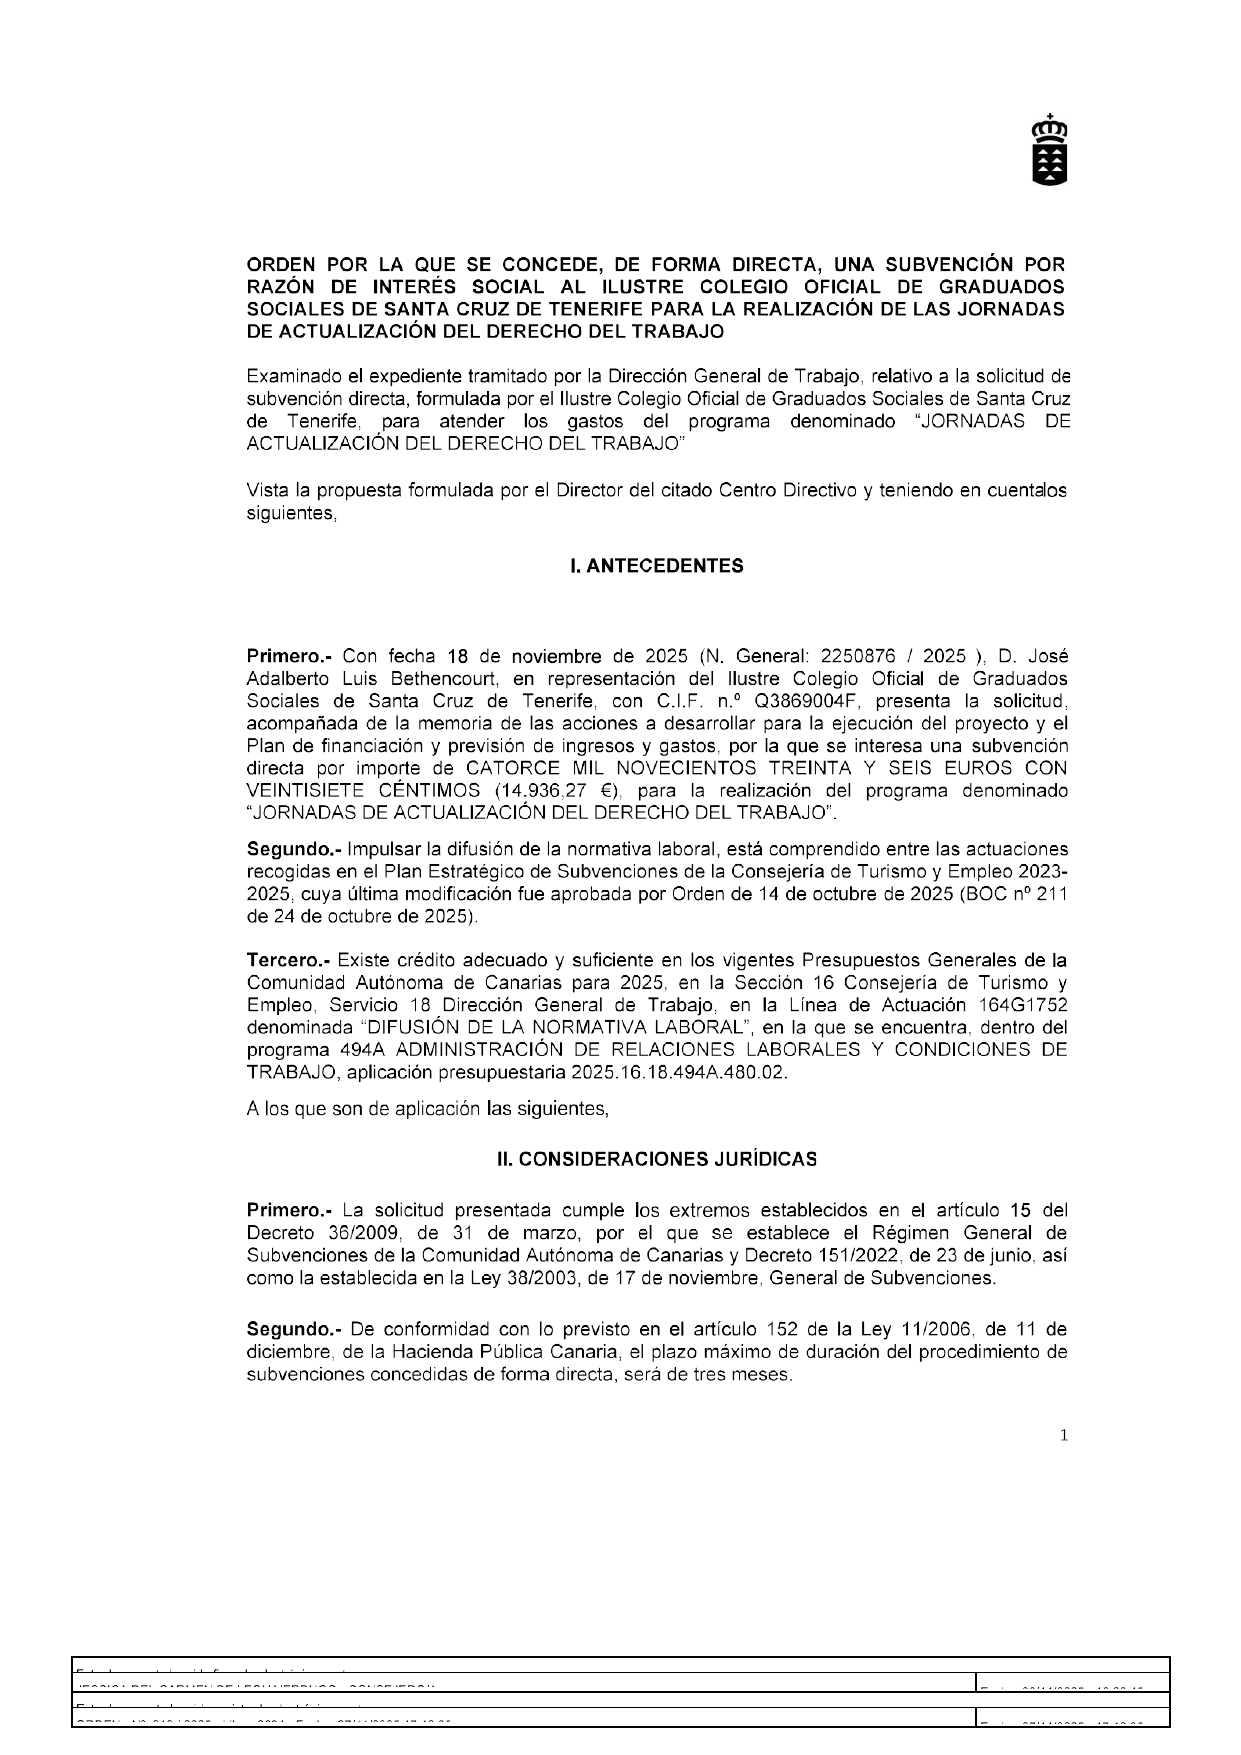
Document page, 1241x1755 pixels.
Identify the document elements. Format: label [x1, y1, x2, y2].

table_cell [977, 1673, 1169, 1691]
table_cell [977, 1708, 1169, 1726]
table_cell [73, 1673, 975, 1691]
table_header [73, 1658, 1169, 1672]
table_cell [73, 1693, 1169, 1707]
table_cell [73, 1708, 975, 1726]
